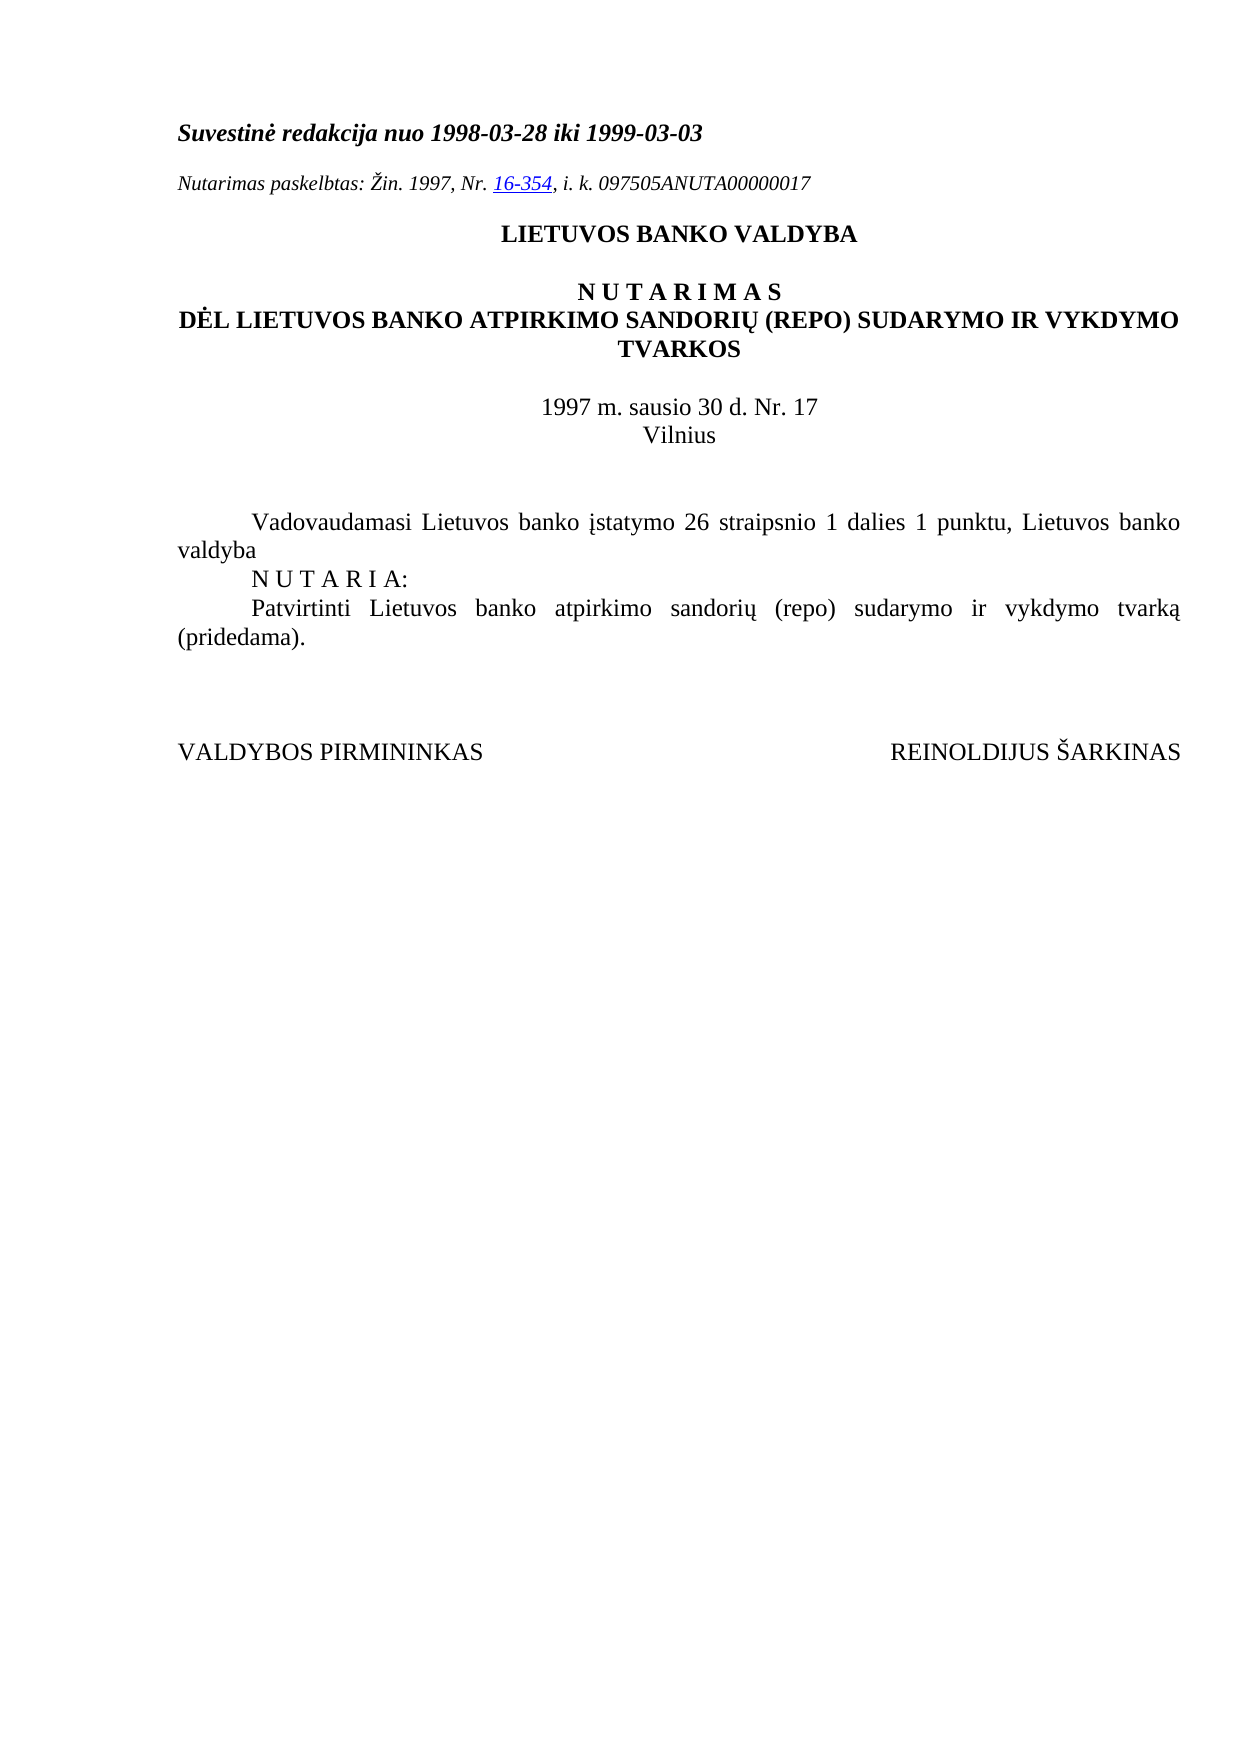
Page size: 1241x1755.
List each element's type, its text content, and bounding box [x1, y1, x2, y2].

text N U T A R I M A S [177, 277, 1181, 305]
text Suvestinė redakcija nuo 1998-03-28 iki 1999-03-03 [177, 118, 1181, 147]
text Vilnius [177, 420, 1181, 449]
text 1997 m. sausio 30 d. Nr. 17 [177, 392, 1181, 420]
text Patvirtinti Lietuvos banko atpirkimo sandorių (repo) sudarymo ir vykdymo tvarką (pridedama). [177, 593, 1181, 650]
text Vadovaudamasi Lietuvos banko įstatymo 26 straipsnio 1 dalies 1 punktu, Lietuvos banko valdyba [177, 507, 1181, 564]
text NUTARIA: [177, 564, 1181, 593]
text DĖL LIETUVOS BANKO ATPIRKIMO SANDORIŲ (REPO) SUDARYMO IR VYKDYMO TVARKOS [177, 305, 1181, 363]
text Valdybos pirmininkas Reinoldijus Šarkinas [177, 737, 1181, 765]
text LIETUVOS BANKO VALDYBA [177, 219, 1181, 248]
text Nutarimas paskelbtas: Žin. 1997, Nr. 16-354, i. k. 097505ANUTA00000017 [177, 171, 1181, 195]
